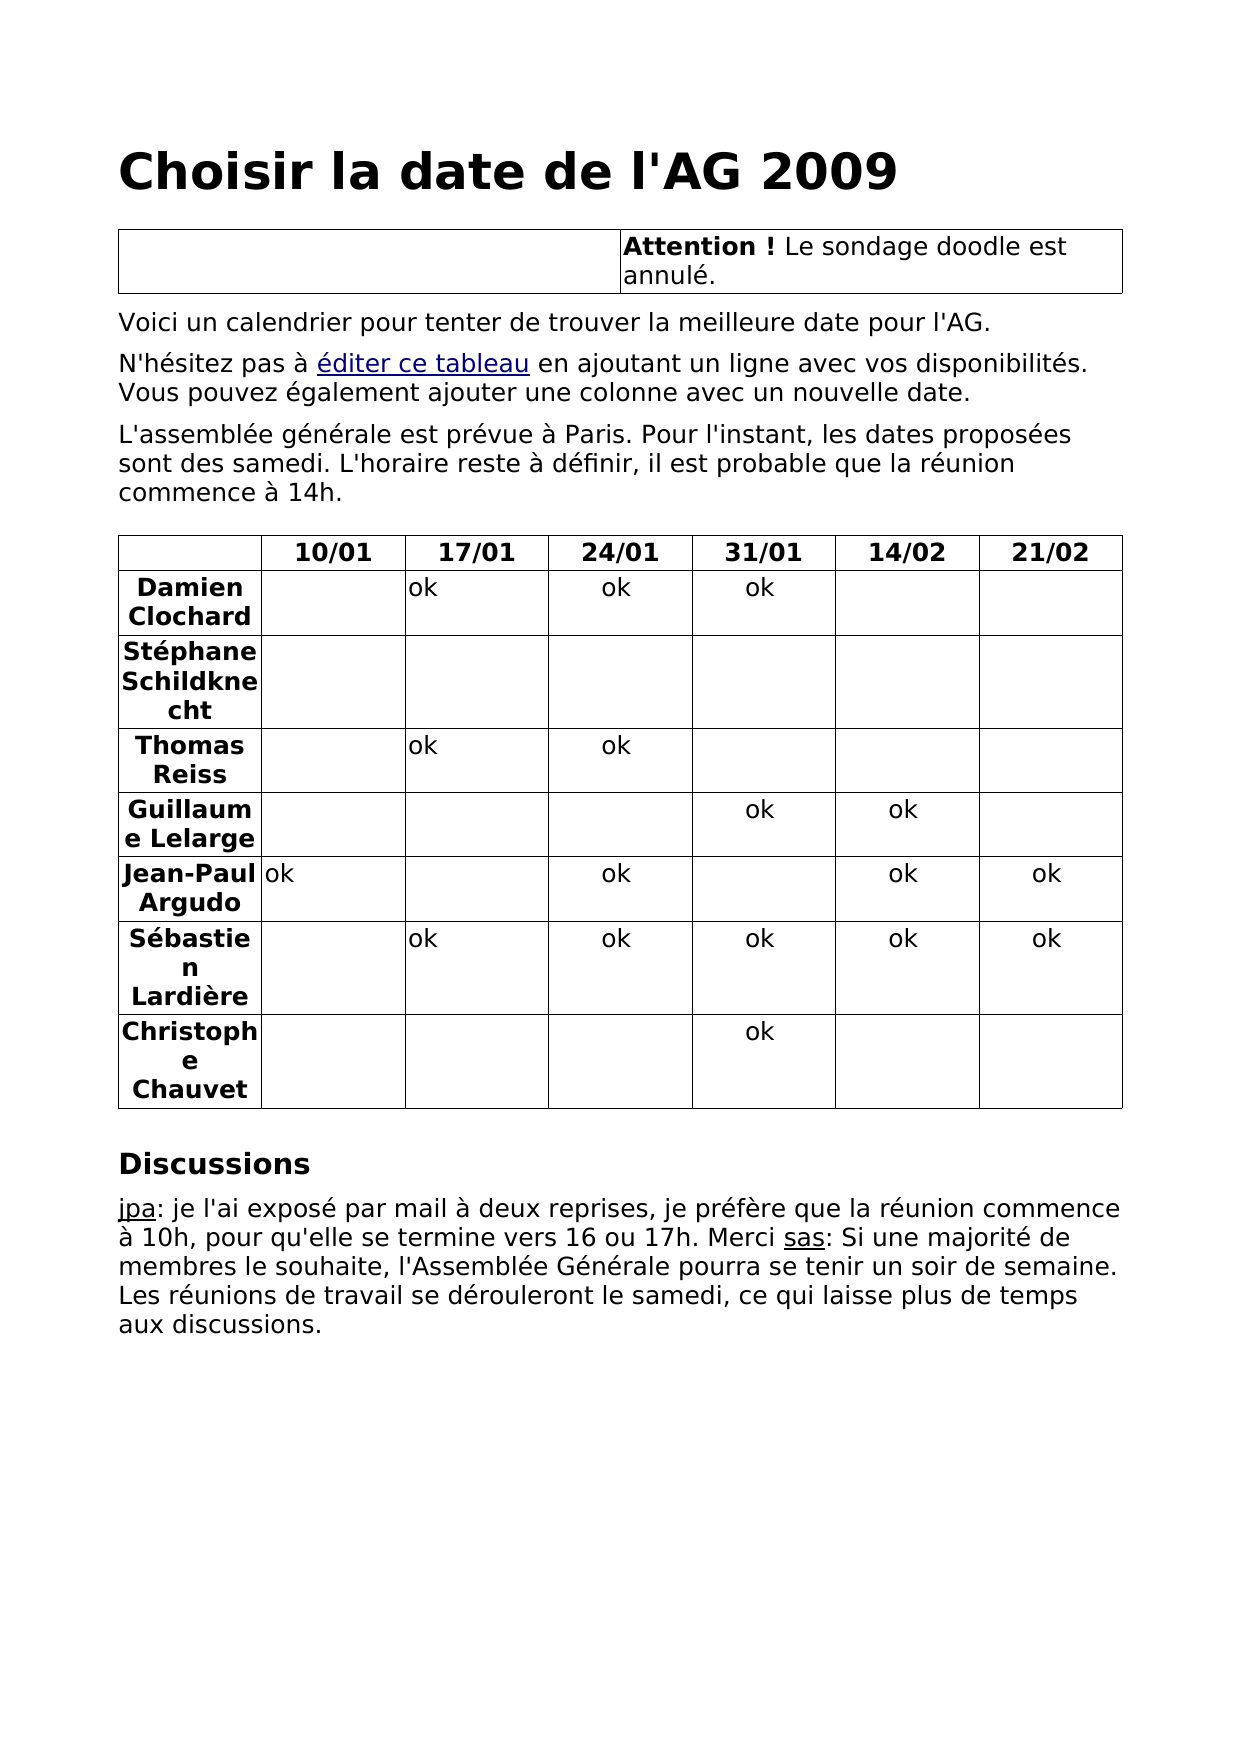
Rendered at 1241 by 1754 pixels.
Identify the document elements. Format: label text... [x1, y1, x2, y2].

table_cell [980, 636, 1122, 728]
table_cell ok [693, 571, 835, 634]
text L'assemblée générale est prévue à Paris. Pour l'instant, les dates proposées sont des samedi. L'horaire reste à définir, il est probable que la réunion commence à 14h. [118, 420, 1122, 508]
subtitle Choisir la date de l'AG 2009 [118, 143, 1122, 201]
table_cell ok [262, 857, 405, 921]
table_cell ok [693, 922, 835, 1014]
table_cell Guillaume Lelarge [119, 793, 261, 856]
table_cell ok [836, 922, 979, 1014]
table_cell [836, 729, 979, 792]
table_cell Sébastien Lardière [119, 922, 261, 1014]
table_cell [980, 1015, 1122, 1108]
table_cell ok [549, 729, 692, 792]
table_cell [262, 729, 405, 792]
table_cell [693, 729, 835, 792]
table_cell ok [980, 922, 1122, 1014]
table_cell [406, 793, 548, 856]
table_cell [262, 636, 405, 728]
table_cell Christophe Chauvet [119, 1015, 261, 1108]
text N'hésitez pas à éditer ce tableau en ajoutant un ligne avec vos disponibilités. Vous pouvez également ajouter une colonne avec un nouvelle date. [118, 349, 1122, 408]
table_cell Thomas Reiss [119, 729, 261, 792]
table_cell [406, 1015, 548, 1108]
table_cell Stéphane Schildknecht [119, 636, 261, 728]
table_cell Damien Clochard [119, 571, 261, 634]
table_header [119, 230, 620, 293]
table_cell [836, 636, 979, 728]
table_cell [836, 571, 979, 634]
table_header [119, 536, 261, 570]
table_cell ok [693, 1015, 835, 1108]
table_cell [980, 571, 1122, 634]
table_cell ok [836, 793, 979, 856]
subtitle Discussions [118, 1147, 1122, 1181]
table_cell [693, 636, 835, 728]
table_cell [549, 1015, 692, 1108]
table_cell [262, 571, 405, 634]
table_cell ok [549, 857, 692, 921]
table_cell [693, 857, 835, 921]
table_header Attention ! Le sondage doodle est annulé. [621, 230, 1122, 293]
table_cell [262, 922, 405, 1014]
text Voici un calendrier pour tenter de trouver la meilleure date pour l'AG. [118, 308, 1122, 337]
table_cell [262, 1015, 405, 1108]
table_cell [549, 793, 692, 856]
table_header 17/01 [406, 536, 548, 570]
table_cell ok [980, 857, 1122, 921]
table_cell Jean-Paul Argudo [119, 857, 261, 921]
table_cell ok [836, 857, 979, 921]
table_cell ok [406, 571, 548, 634]
table_cell [836, 1015, 979, 1108]
table_header 24/01 [549, 536, 692, 570]
table_cell ok [693, 793, 835, 856]
table_header 21/02 [980, 536, 1122, 570]
table_header 14/02 [836, 536, 979, 570]
table_cell [549, 636, 692, 728]
table_header 31/01 [693, 536, 835, 570]
table_cell ok [406, 729, 548, 792]
table_cell [980, 793, 1122, 856]
table_cell ok [549, 571, 692, 634]
table_cell [262, 793, 405, 856]
table_header 10/01 [262, 536, 405, 570]
table_cell [980, 729, 1122, 792]
table_cell [406, 857, 548, 921]
table_cell [406, 636, 548, 728]
table_cell ok [406, 922, 548, 1014]
text jpa: je l'ai exposé par mail à deux reprises, je préfère que la réunion commence à 10h, pour qu'elle se termine vers 16 ou 17h. Merci sas: Si une majorité de membres le souhaite, l'Assemblée Générale pourra se tenir un soir de semaine. Les réunions de travail se dérouleront le samedi, ce qui laisse plus de temps aux discussions. [118, 1194, 1122, 1340]
table_cell ok [549, 922, 692, 1014]
